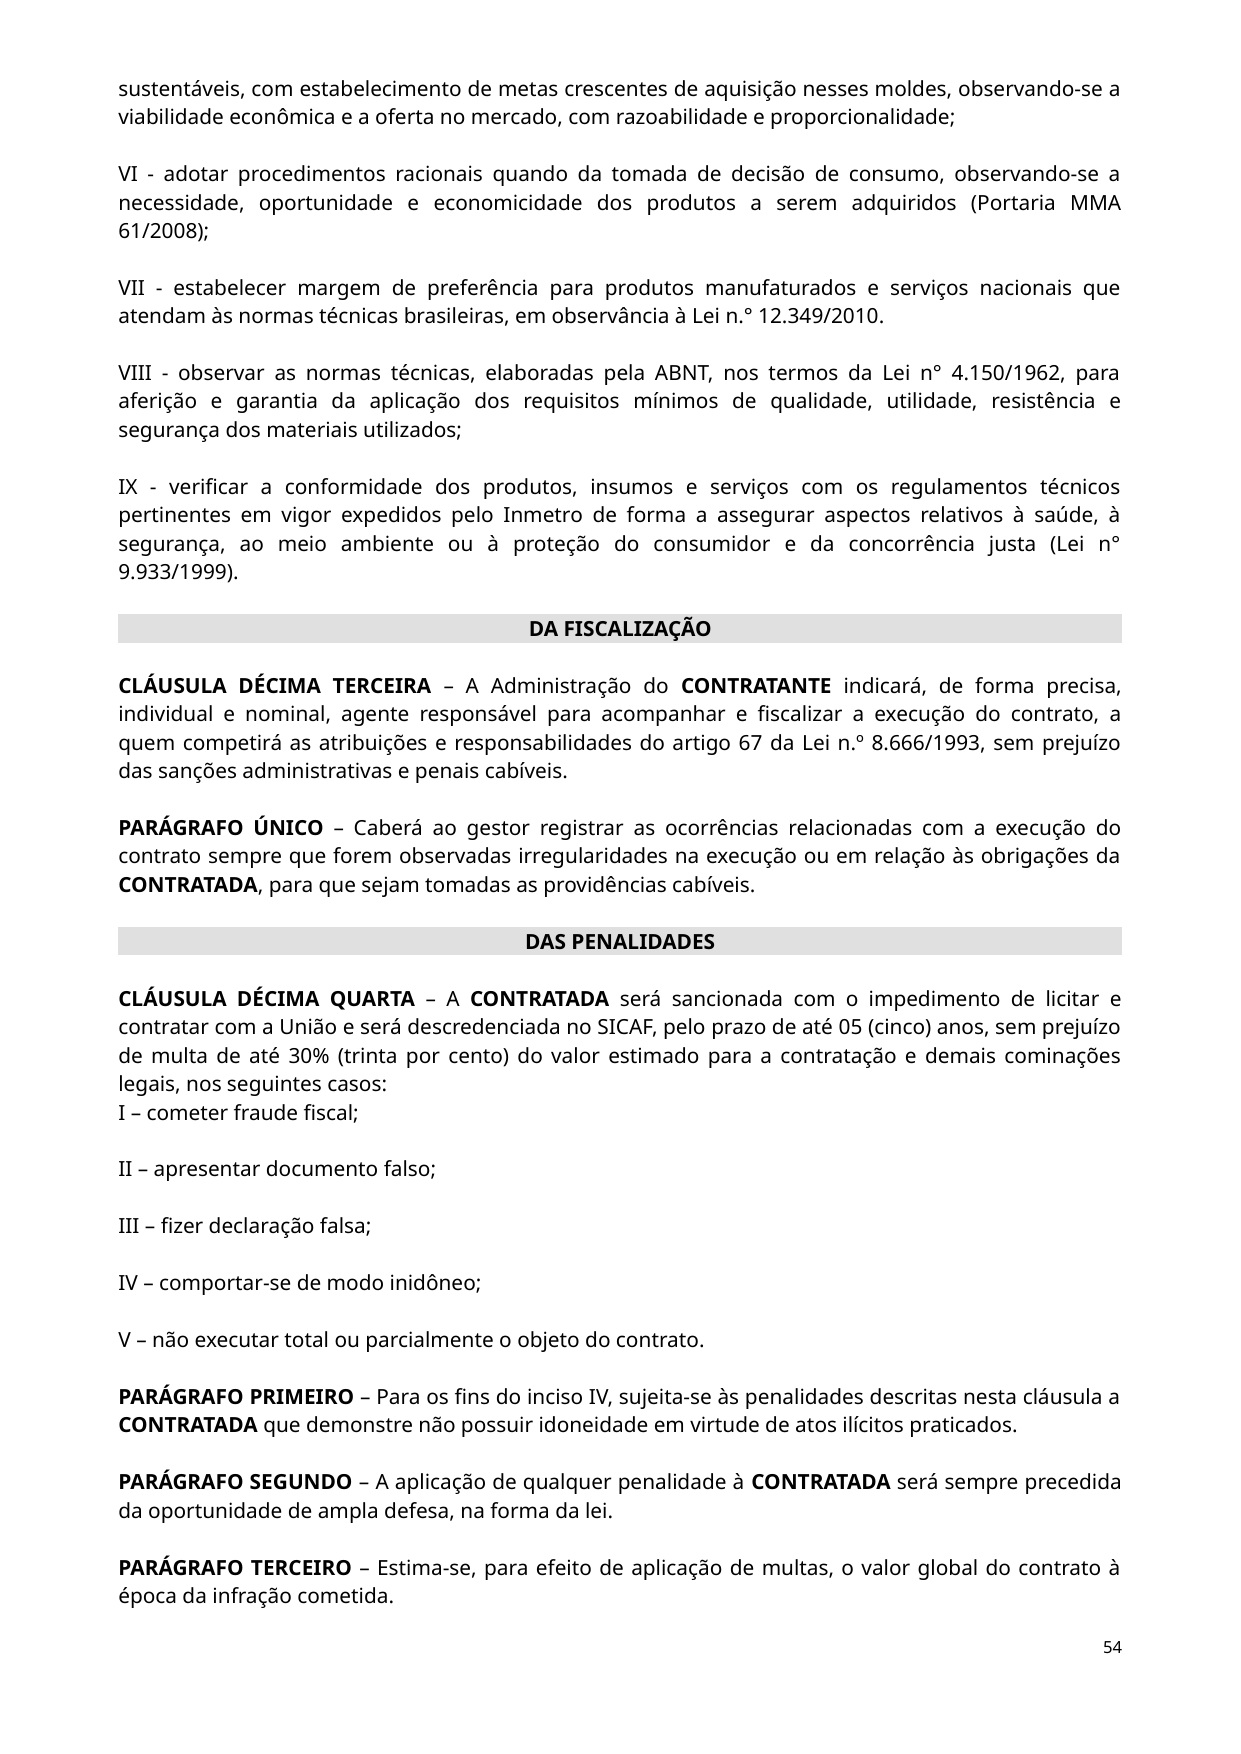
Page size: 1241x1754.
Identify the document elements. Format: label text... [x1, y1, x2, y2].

text sustentáveis, com estabelecimento de metas crescentes de aquisição nesses moldes, observando-se a viabilidade econômica e a oferta no mercado, com razoabilidade e proporcionalidade; [118, 74, 1122, 131]
text DAS PENALIDADES [118, 927, 1122, 955]
text CLÁUSULA DÉCIMA TERCEIRA – A Administração do CONTRATANTE indicará, de forma precisa, individual e nominal, agente responsável para acompanhar e fiscalizar a execução do contrato, a quem competirá as atribuições e responsabilidades do artigo 67 da Lei n.º 8.666/1993, sem prejuízo das sanções administrativas e penais cabíveis. [118, 671, 1122, 785]
text PARÁGRAFO ÚNICO – Caberá ao gestor registrar as ocorrências relacionadas com a execução do contrato sempre que forem observadas irregularidades na execução ou em relação às obrigações da CONTRATADA, para que sejam tomadas as providências cabíveis. [118, 813, 1122, 898]
text IX - verificar a conformidade dos produtos, insumos e serviços com os regulamentos técnicos pertinentes em vigor expedidos pelo Inmetro de forma a assegurar aspectos relativos à saúde, à segurança, ao meio ambiente ou à proteção do consumidor e da concorrência justa (Lei n° 9.933/1999). [118, 472, 1122, 586]
text II – apresentar documento falso; [118, 1154, 1122, 1183]
text VI - adotar procedimentos racionais quando da tomada de decisão de consumo, observando-se a necessidade, oportunidade e economicidade dos produtos a serem adquiridos (Portaria MMA 61/2008); [118, 159, 1122, 244]
text PARÁGRAFO SEGUNDO – A aplicação de qualquer penalidade à CONTRATADA será sempre precedida da oportunidade de ampla defesa, na forma da lei. [118, 1467, 1122, 1524]
text DA FISCALIZAÇÃO [118, 614, 1122, 643]
text V – não executar total ou parcialmente o objeto do contrato. [118, 1325, 1122, 1353]
text IV – comportar-se de modo inidôneo; [118, 1268, 1122, 1297]
text PARÁGRAFO PRIMEIRO – Para os fins do inciso IV, sujeita-se às penalidades descritas nesta cláusula a CONTRATADA que demonstre não possuir idoneidade em virtude de atos ilícitos praticados. [118, 1382, 1122, 1439]
text CLÁUSULA DÉCIMA QUARTA – A CONTRATADA será sancionada com o impedimento de licitar e contratar com a União e será descredenciada no SICAF, pelo prazo de até 05 (cinco) anos, sem prejuízo de multa de até 30% (trinta por cento) do valor estimado para a contratação e demais cominações legais, nos seguintes casos: [118, 984, 1122, 1098]
text III – fizer declaração falsa; [118, 1211, 1122, 1240]
text VII - estabelecer margem de preferência para produtos manufaturados e serviços nacionais que atendam às normas técnicas brasileiras, em observância à Lei n.° 12.349/2010. [118, 273, 1122, 330]
text PARÁGRAFO TERCEIRO – Estima-se, para efeito de aplicação de multas, o valor global do contrato à época da infração cometida. [118, 1553, 1122, 1609]
text I – cometer fraude fiscal; [118, 1098, 1122, 1126]
text VIII - observar as normas técnicas, elaboradas pela ABNT, nos termos da Lei n° 4.150/1962, para aferição e garantia da aplicação dos requisitos mínimos de qualidade, utilidade, resistência e segurança dos materiais utilizados; [118, 358, 1122, 443]
